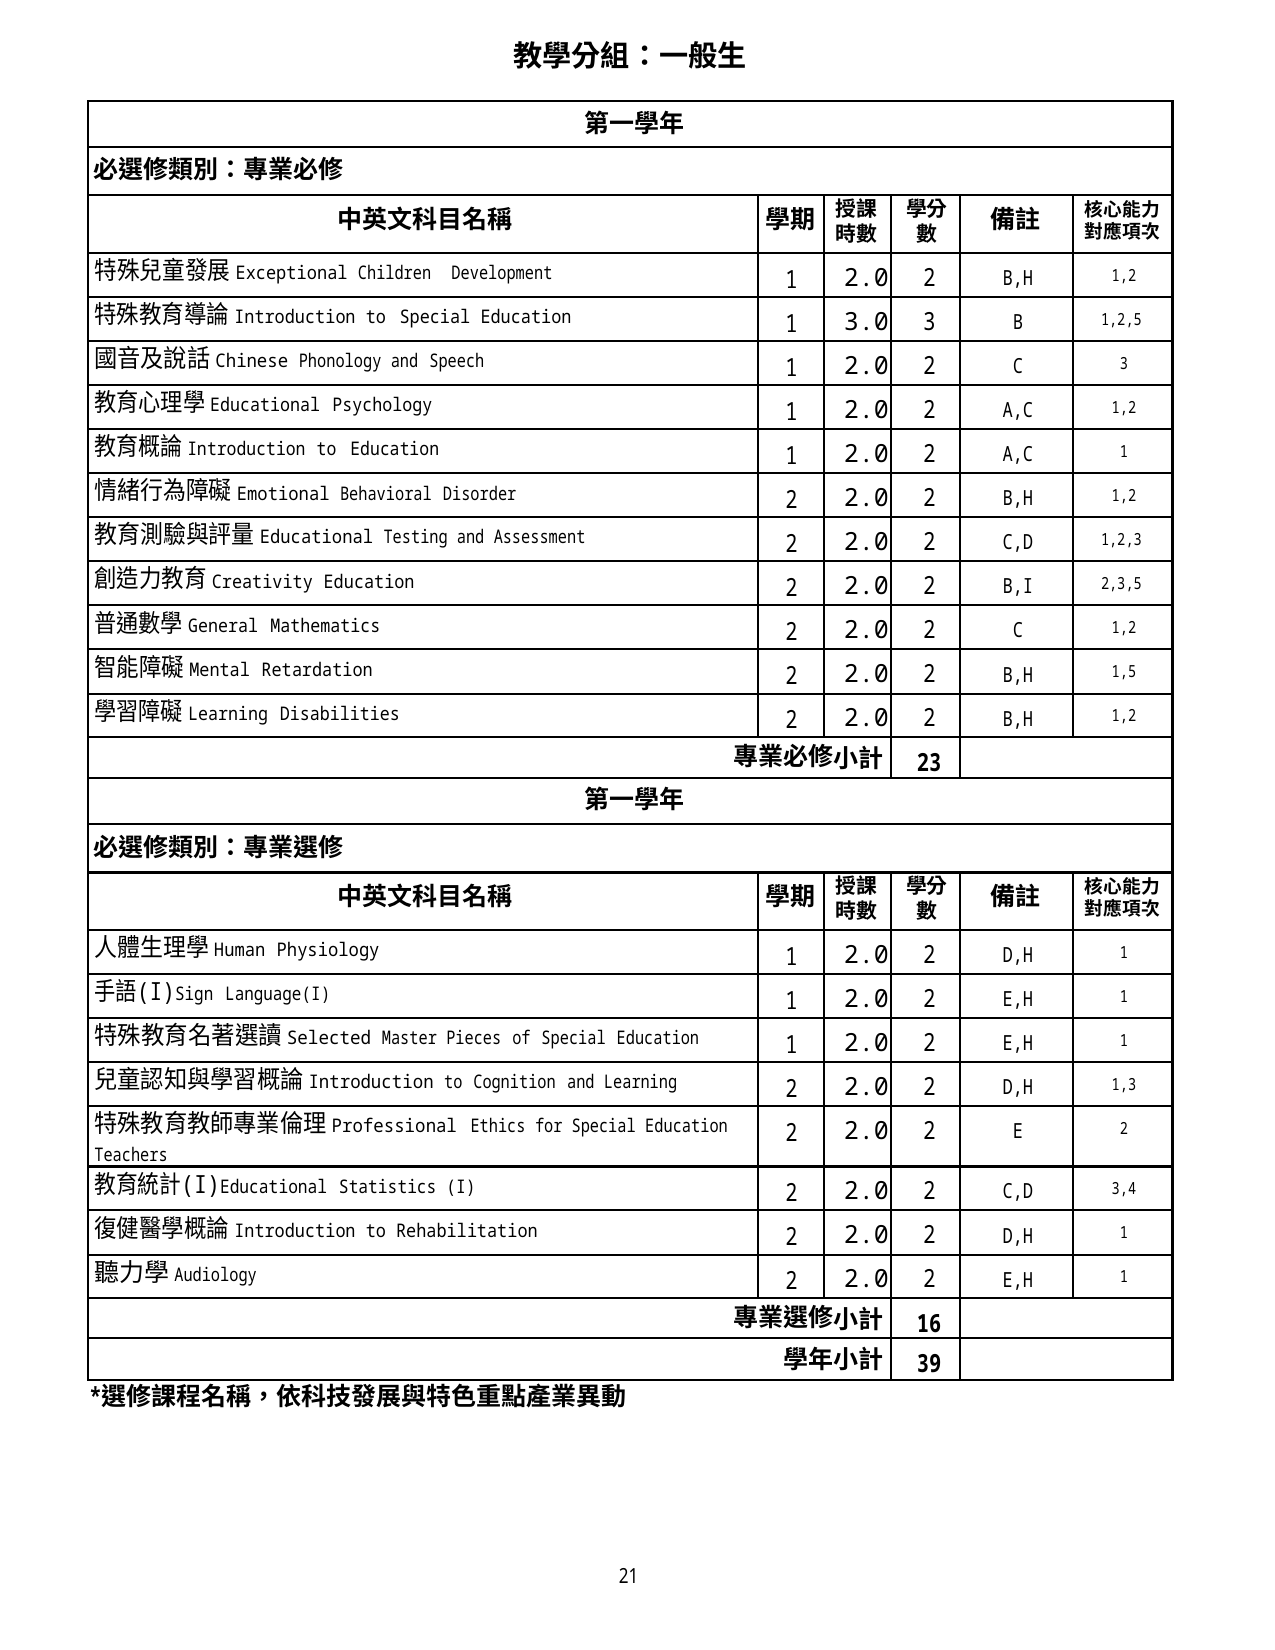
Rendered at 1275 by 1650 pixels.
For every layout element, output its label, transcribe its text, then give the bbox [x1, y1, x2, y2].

table_cell 2.0 [825, 1168, 890, 1209]
table_cell 2.0 [825, 931, 890, 973]
table_cell E [961, 1107, 1072, 1165]
table_cell 1 [759, 931, 823, 973]
table_cell 2 [1074, 1107, 1171, 1165]
table_cell 2.0 [825, 342, 890, 384]
table_cell 2.0 [825, 975, 890, 1017]
table_cell 2 [892, 1168, 959, 1209]
table_cell [961, 1299, 1171, 1337]
table_cell 16 [892, 1299, 959, 1337]
table_cell 教育概論Introduction to Education [89, 430, 757, 472]
table_cell 1,2 [1074, 254, 1171, 296]
table_cell 2.0 [825, 430, 890, 472]
table_cell 1,3 [1074, 1063, 1171, 1105]
table_cell 2.0 [825, 474, 890, 516]
table_header 第一學年 [89, 102, 1171, 146]
text 教學分組：一般生 [508, 31, 752, 71]
table_cell 2 [759, 650, 823, 692]
table_cell 學分 數 [892, 874, 959, 929]
table_cell 1 [759, 430, 823, 472]
table_cell 2.0 [825, 650, 890, 692]
table_cell 2 [892, 254, 959, 296]
table_cell 1 [759, 342, 823, 384]
table_cell 國音及說話Chinese Phonology and Speech [89, 342, 757, 384]
table_cell 學期 [759, 196, 823, 252]
table_cell B,H [961, 695, 1072, 736]
table_cell E,H [961, 1256, 1072, 1297]
table_cell 學年小計 [89, 1339, 890, 1379]
table_cell D,H [961, 931, 1072, 973]
table_cell 智能障礙Mental Retardation [89, 650, 757, 692]
table_cell 1 [1074, 1211, 1171, 1253]
table_cell 2 [892, 1063, 959, 1105]
table_cell 特殊教育名著選讀Selected Master Pieces of Special Education [89, 1019, 757, 1061]
table_cell 1,2 [1074, 386, 1171, 428]
table_cell 2 [892, 386, 959, 428]
table_cell 2 [892, 1256, 959, 1297]
table_cell 2 [759, 562, 823, 604]
table_cell 1 [759, 298, 823, 340]
table_cell B [961, 298, 1072, 340]
table_cell 專業選修小計 [89, 1299, 890, 1337]
table_cell B,H [961, 650, 1072, 692]
table_cell 2 [892, 650, 959, 692]
table_cell 專業必修小計 [89, 738, 890, 777]
table_cell 1,2 [1074, 695, 1171, 736]
table_cell 學分 數 [892, 196, 959, 252]
table_cell 學習障礙Learning Disabilities [89, 695, 757, 736]
table_cell 2.0 [825, 695, 890, 736]
table_cell 2.0 [825, 1107, 890, 1165]
table_cell 1 [759, 975, 823, 1017]
table_cell 必選修類別：專業必修 [89, 148, 1171, 194]
table_cell E,H [961, 1019, 1072, 1061]
table_cell 2.0 [825, 1256, 890, 1297]
table_cell 2 [892, 606, 959, 648]
table_cell 1 [1074, 1019, 1171, 1061]
table_cell 2 [892, 430, 959, 472]
table_cell 1,2 [1074, 474, 1171, 516]
table_cell 2 [892, 695, 959, 736]
table_cell 1,2,5 [1074, 298, 1171, 340]
table_cell 備註 [961, 874, 1072, 929]
table_cell 2 [759, 1256, 823, 1297]
table_cell 2 [892, 474, 959, 516]
table_cell 2 [892, 1211, 959, 1253]
table_cell 1 [759, 386, 823, 428]
table_cell 人體生理學Human Physiology [89, 931, 757, 973]
table_cell E,H [961, 975, 1072, 1017]
table_cell 2 [759, 695, 823, 736]
table_cell 中英文科目名稱 [89, 874, 757, 929]
table_cell 2 [759, 606, 823, 648]
table_cell [961, 738, 1171, 777]
table_cell 2 [892, 518, 959, 560]
table_cell 2 [759, 1063, 823, 1105]
table_cell D,H [961, 1211, 1072, 1253]
table_cell 3.0 [825, 298, 890, 340]
table_cell 2.0 [825, 1063, 890, 1105]
table_cell 2.0 [825, 562, 890, 604]
table_cell 1,5 [1074, 650, 1171, 692]
table_cell 2 [892, 562, 959, 604]
table_cell 備註 [961, 196, 1072, 252]
table_cell 1,2 [1074, 606, 1171, 648]
table_cell 特殊教育教師專業倫理Professional Ethics for Special Education Teachers [89, 1107, 757, 1165]
table_cell 中英文科目名稱 [89, 196, 757, 252]
table_cell 兒童認知與學習概論Introduction to Cognition and Learning [89, 1063, 757, 1105]
table_cell 1 [1074, 1256, 1171, 1297]
table_cell 1,2,3 [1074, 518, 1171, 560]
table_cell 授課 時數 [825, 874, 890, 929]
table_cell [961, 1339, 1171, 1379]
table_cell 創造力教育Creativity Education [89, 562, 757, 604]
text *選修課程名稱，依科技發展與特色重點產業異動 [89, 1381, 1187, 1410]
table_cell 3 [1074, 342, 1171, 384]
table_cell A,C [961, 430, 1072, 472]
table_cell C [961, 342, 1072, 384]
table_cell 復健醫學概論Introduction to Rehabilitation [89, 1211, 757, 1253]
table_cell 2 [759, 1107, 823, 1165]
table_cell 1 [1074, 975, 1171, 1017]
table_cell 2 [892, 1019, 959, 1061]
table_cell C,D [961, 1168, 1072, 1209]
table_cell 2 [892, 975, 959, 1017]
table_cell 情緒行為障礙Emotional Behavioral Disorder [89, 474, 757, 516]
table_cell 2.0 [825, 254, 890, 296]
table_cell 授課 時數 [825, 196, 890, 252]
table_cell 1 [759, 254, 823, 296]
table_cell 39 [892, 1339, 959, 1379]
table_cell 1 [1074, 931, 1171, 973]
table_cell 2 [759, 518, 823, 560]
table_cell 教育心理學Educational Psychology [89, 386, 757, 428]
table_cell 3 [892, 298, 959, 340]
table_cell 2 [759, 474, 823, 516]
table_cell C,D [961, 518, 1072, 560]
table_cell 2 [759, 1211, 823, 1253]
table_cell 23 [892, 738, 959, 777]
table_cell 2.0 [825, 1019, 890, 1061]
table_cell B,H [961, 474, 1072, 516]
table_cell 2.0 [825, 606, 890, 648]
table_cell 2 [759, 1168, 823, 1209]
table_cell 手語(I)Sign Language(I) [89, 975, 757, 1017]
table_cell C [961, 606, 1072, 648]
table_cell 核心能力 對應項次 [1074, 874, 1171, 929]
table_cell 2 [892, 1107, 959, 1165]
table_cell D,H [961, 1063, 1072, 1105]
table_cell 教育統計(I)Educational Statistics (I) [89, 1168, 757, 1209]
table_cell B,H [961, 254, 1072, 296]
table_cell 必選修類別：專業選修 [89, 825, 1171, 871]
table_cell 2.0 [825, 1211, 890, 1253]
table_cell 2.0 [825, 386, 890, 428]
table_cell 核心能力 對應項次 [1074, 196, 1171, 252]
table_cell A,C [961, 386, 1072, 428]
table_cell 聽力學Audiology [89, 1256, 757, 1297]
table_cell 2.0 [825, 518, 890, 560]
table_cell 特殊教育導論Introduction to Special Education [89, 298, 757, 340]
table_cell 1 [759, 1019, 823, 1061]
table_cell 2,3,5 [1074, 562, 1171, 604]
table_cell 第一學年 [89, 779, 1171, 823]
table_cell 3,4 [1074, 1168, 1171, 1209]
table_cell 學期 [759, 874, 823, 929]
table_cell 普通數學General Mathematics [89, 606, 757, 648]
table_cell 1 [1074, 430, 1171, 472]
table_cell 2 [892, 931, 959, 973]
table_cell 教育測驗與評量Educational Testing and Assessment [89, 518, 757, 560]
table_cell 特殊兒童發展Exceptional Children Development [89, 254, 757, 296]
table_cell B,I [961, 562, 1072, 604]
table_cell 2 [892, 342, 959, 384]
